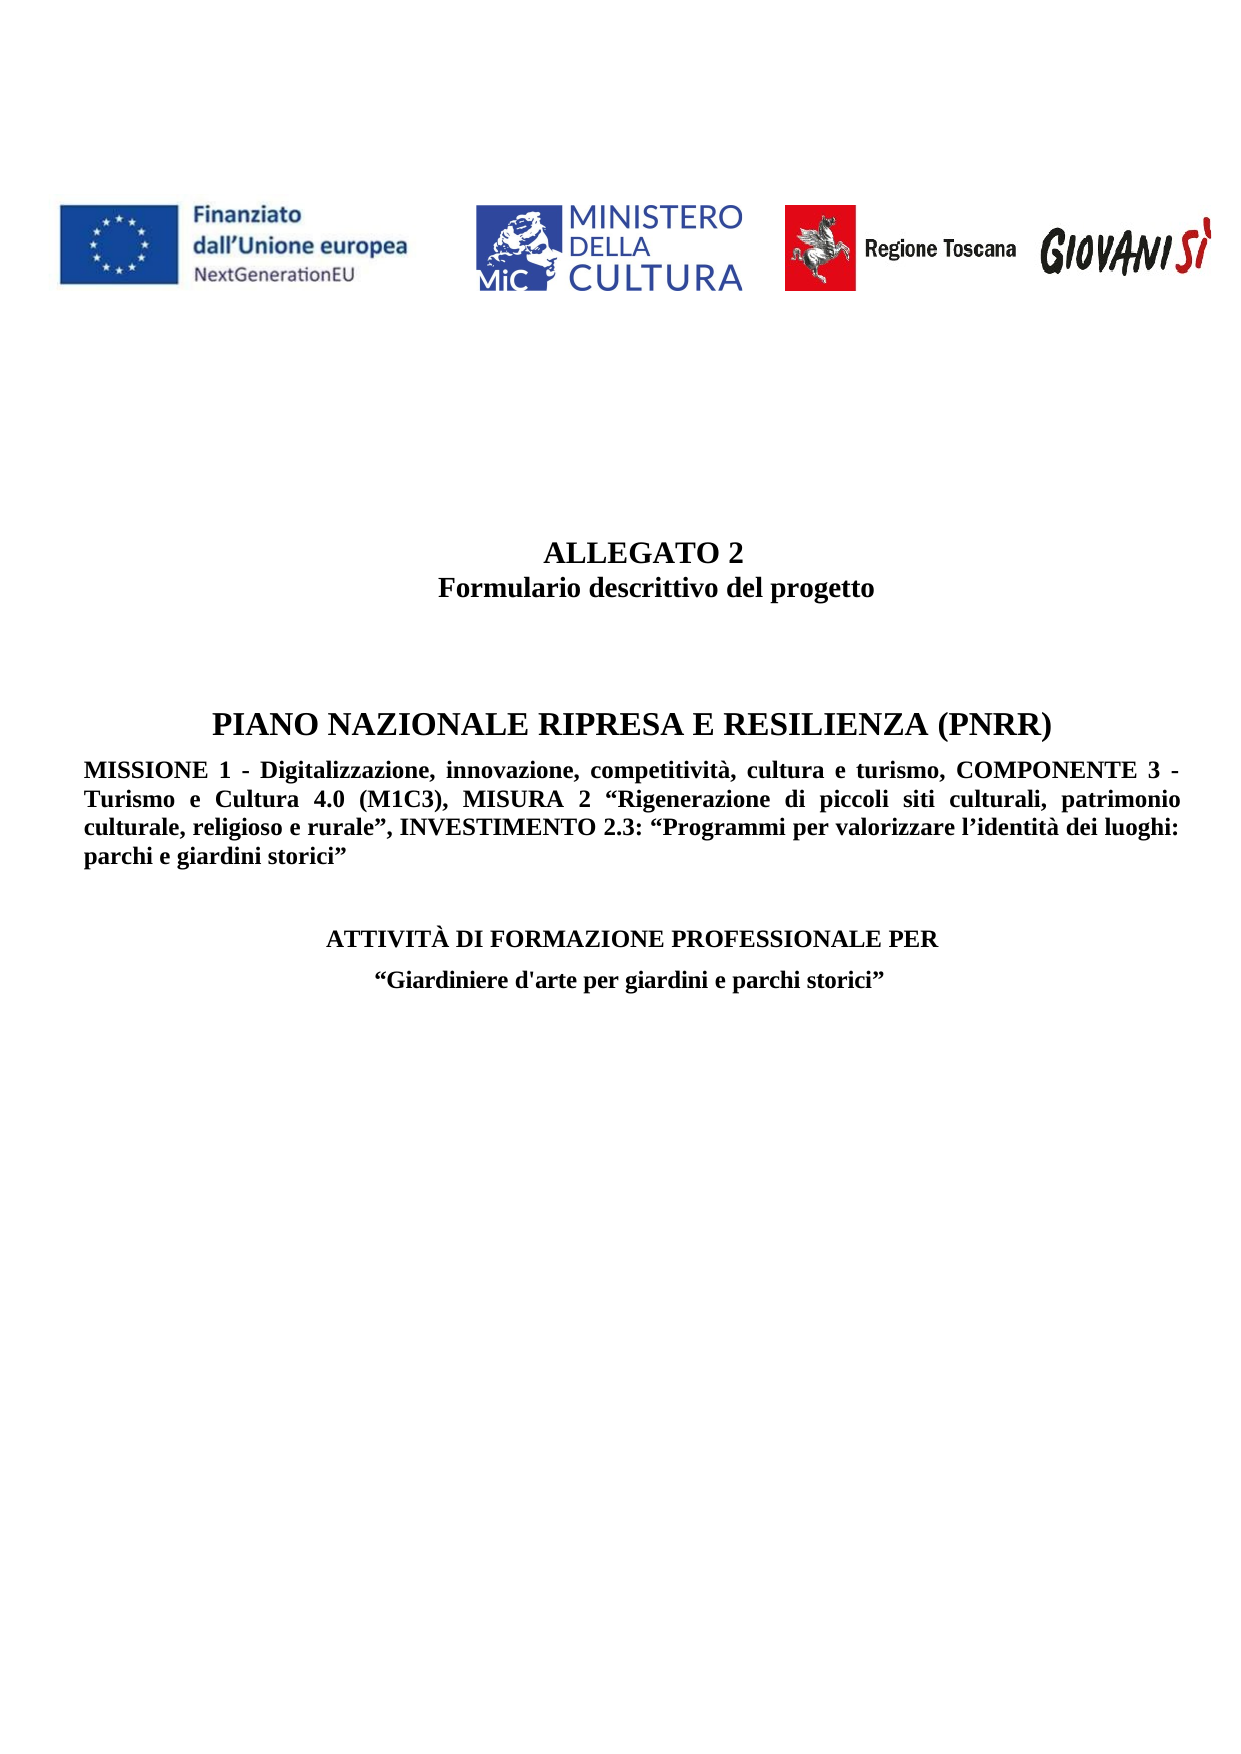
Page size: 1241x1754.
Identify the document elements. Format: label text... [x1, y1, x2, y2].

text ALLEGATO 2 [211, 534, 1076, 570]
text ATTIVITÀ DI FORMAZIONE PROFESSIONALE PER [211, 924, 1053, 952]
picture [476, 205, 743, 291]
text Formulario descrittivo del progetto [37, 570, 875, 603]
picture [48, 194, 417, 291]
title PIANO NAZIONALE RIPRESA E RESILIENZA (PNRR) [211, 704, 1053, 742]
picture [785, 205, 1212, 291]
subtitle “Giardiniere d'arte per giardini e parchi storici” [37, 965, 884, 994]
subtitle MISSIONE 1 - Digitalizzazione, innovazione, competitività, cultura e turismo, COMPONENTE 3 - Turismo e Cultura 4.0 (M1C3), MISURA 2 “Rigenerazione di piccoli siti culturali, patrimonio culturale, religioso e rurale”, INVESTIMENTO 2.3: “Programmi per valorizzare l’identità dei luoghi: parchi e giardini storici” [83, 755, 1181, 870]
